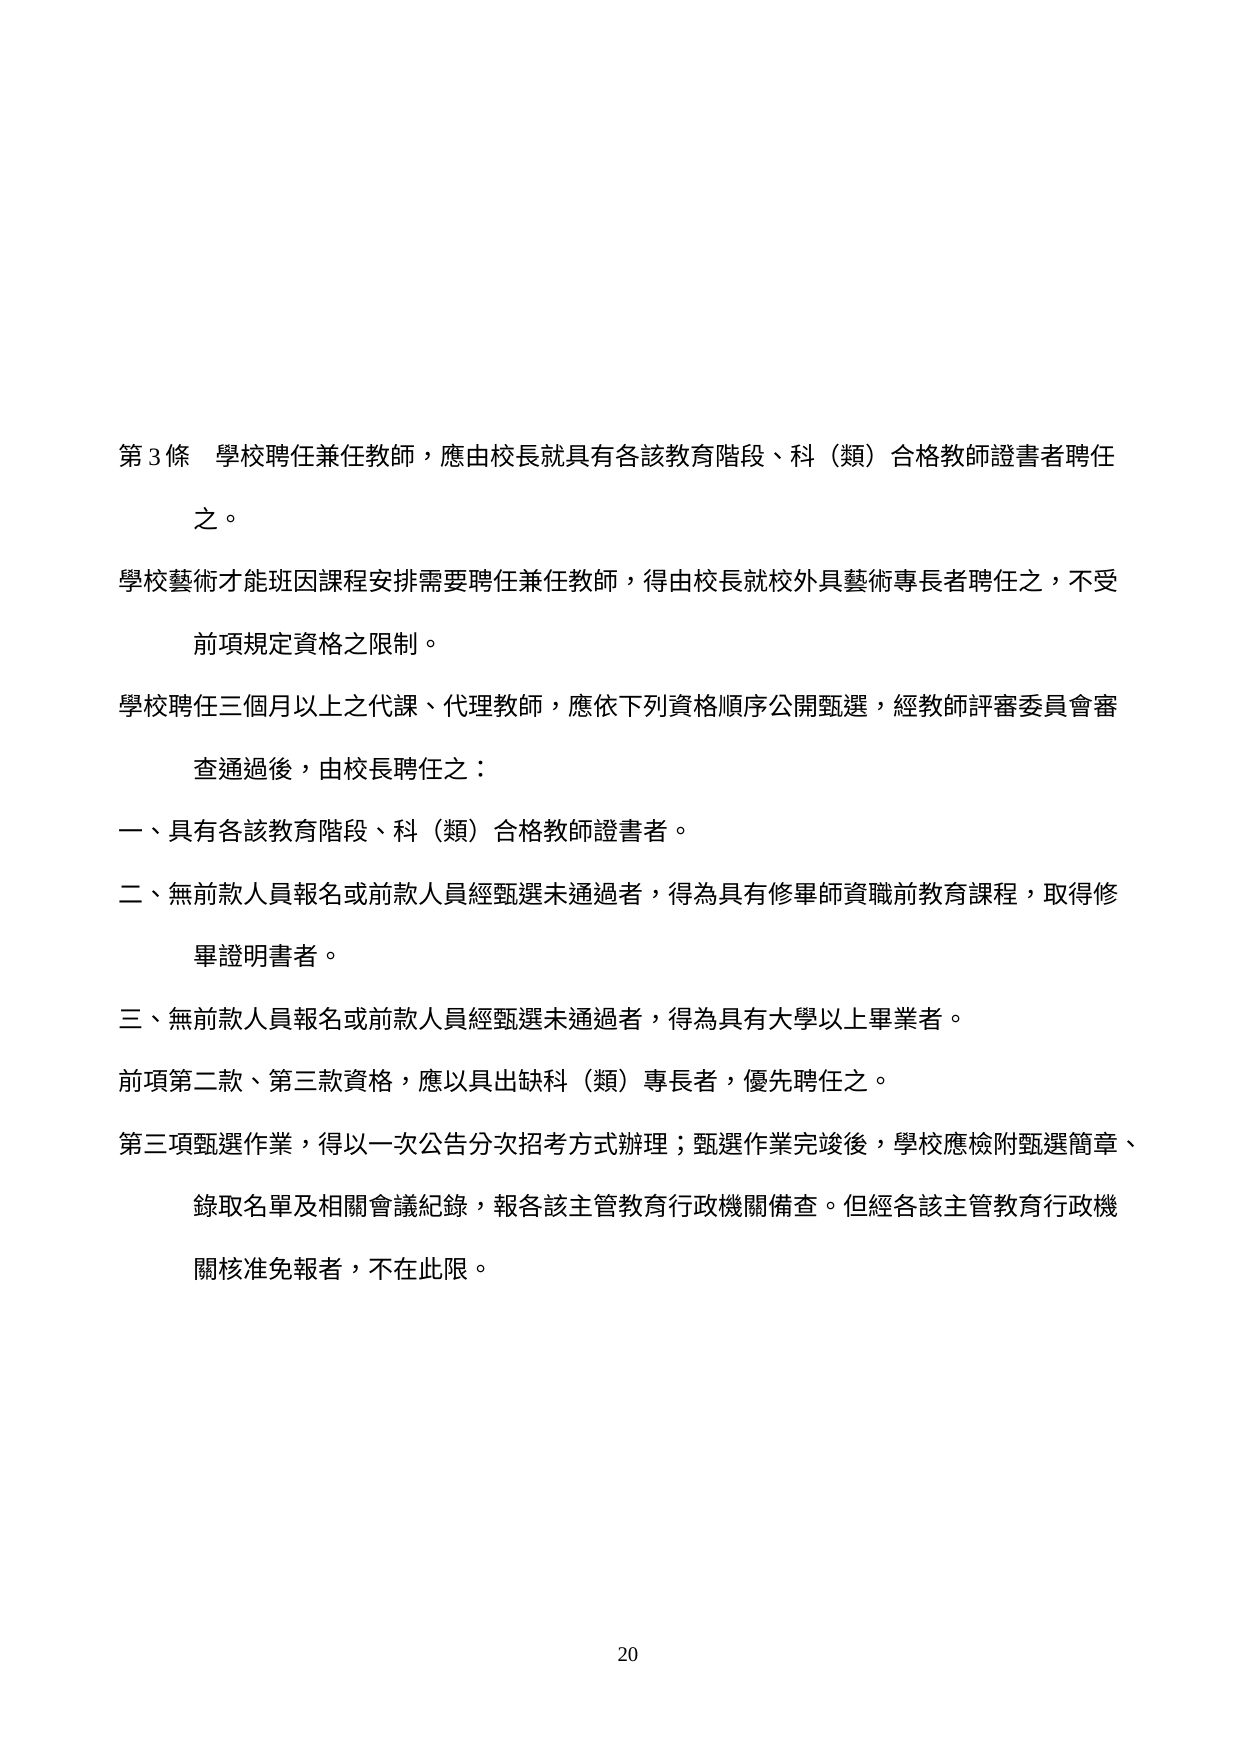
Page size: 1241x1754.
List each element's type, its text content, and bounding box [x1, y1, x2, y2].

text 學校聘任三個月以上之代課、代理教師，應依下列資格順序公開甄選，經教師評審委員會審查通過後，由校長聘任之： [118, 663, 1137, 788]
text 一、具有各該教育階段、科（類）合格教師證書者。 [118, 788, 1137, 851]
text 前項第二款、第三款資格，應以具出缺科（類）專長者，優先聘任之。 [118, 1038, 1137, 1101]
text 第三項甄選作業，得以一次公告分次招考方式辦理；甄選作業完竣後，學校應檢附甄選簡章、錄取名單及相關會議紀錄，報各該主管教育行政機關備查。但經各該主管教育行政機關核准免報者，不在此限。 [118, 1101, 1137, 1288]
text 學校藝術才能班因課程安排需要聘任兼任教師，得由校長就校外具藝術專長者聘任之，不受前項規定資格之限制。 [118, 538, 1137, 663]
text 二、無前款人員報名或前款人員經甄選未通過者，得為具有修畢師資職前教育課程，取得修畢證明書者。 [118, 851, 1137, 976]
text 第3條 學校聘任兼任教師，應由校長就具有各該教育階段、科（類）合格教師證書者聘任之。 [118, 413, 1137, 538]
text 三、無前款人員報名或前款人員經甄選未通過者，得為具有大學以上畢業者。 [118, 976, 1137, 1038]
